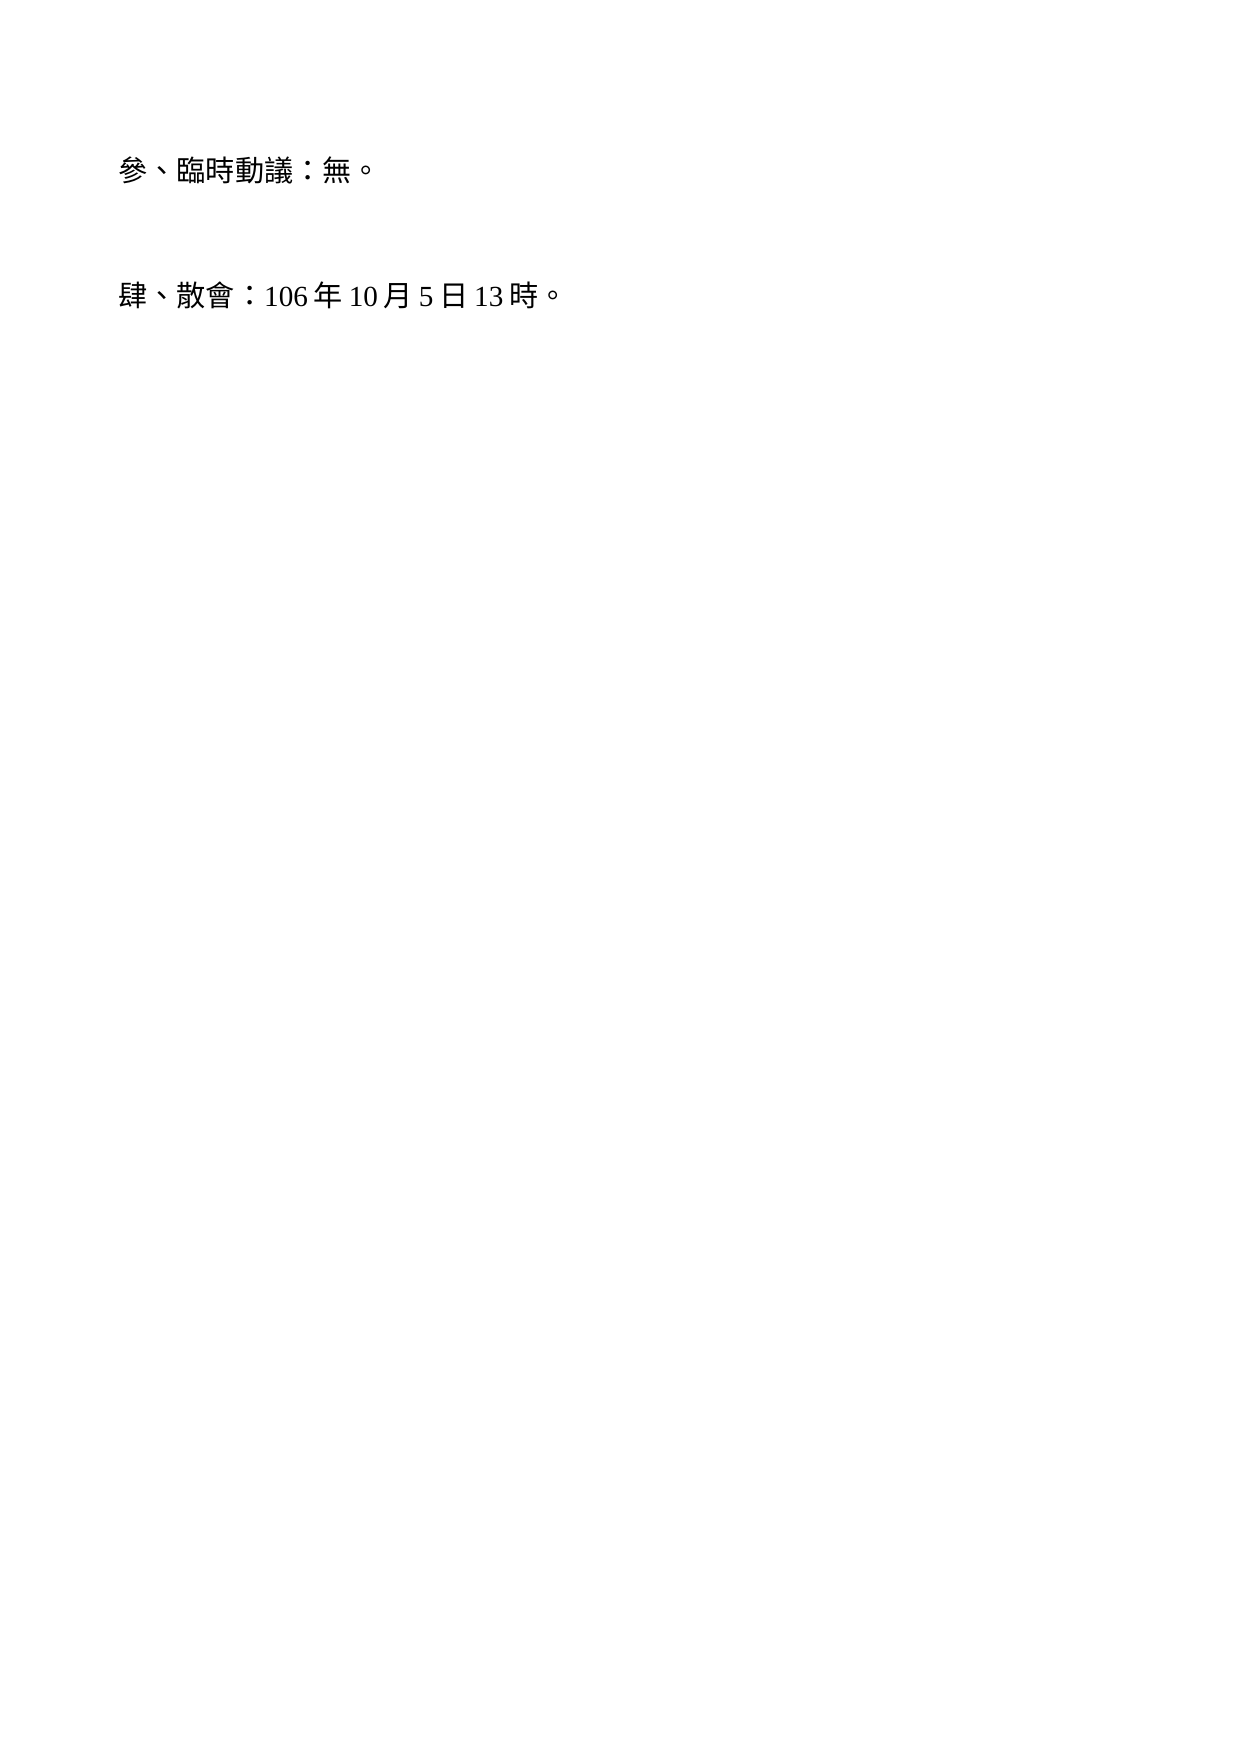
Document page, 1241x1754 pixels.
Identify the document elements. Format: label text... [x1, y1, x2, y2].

text 肆、散會：106年10月5日13時。 [118, 252, 1137, 314]
text 參、臨時動議：無。 [118, 127, 1137, 189]
